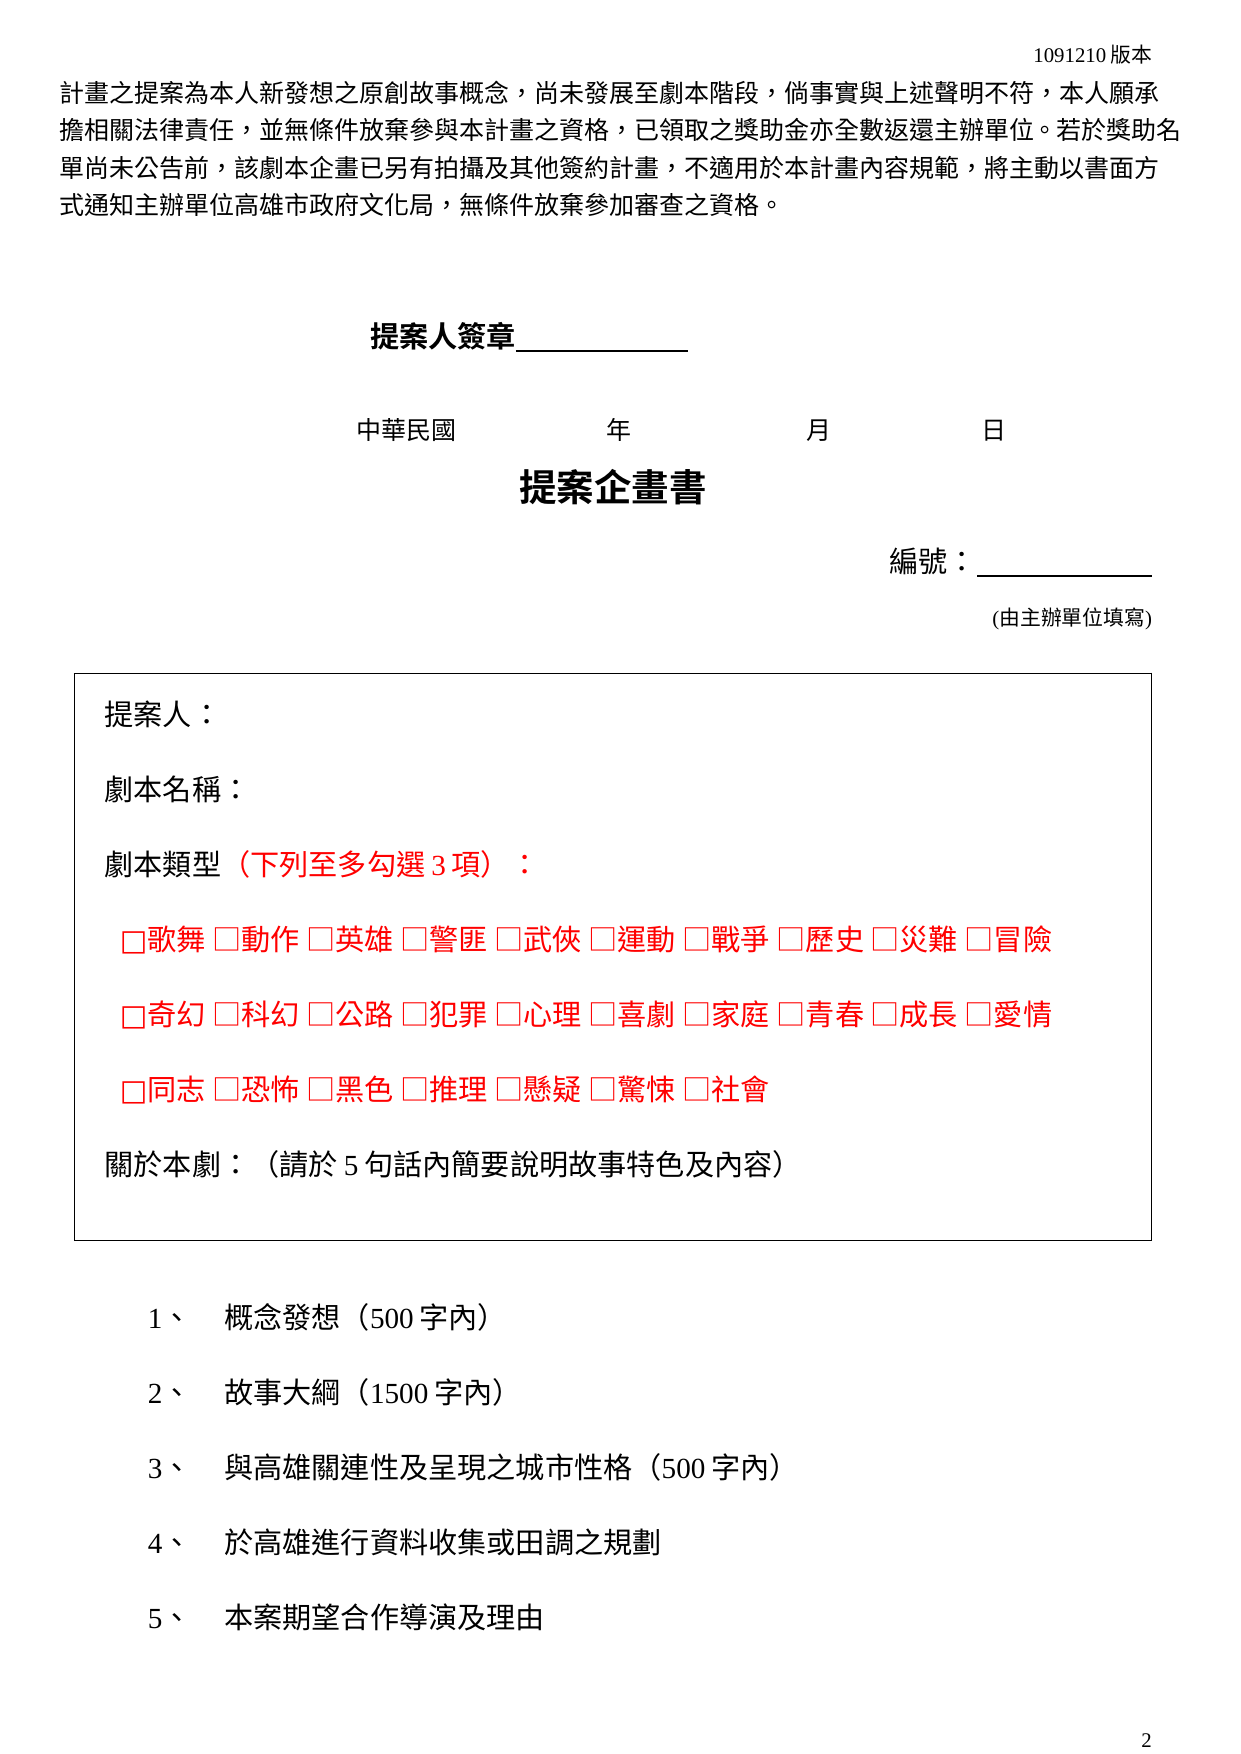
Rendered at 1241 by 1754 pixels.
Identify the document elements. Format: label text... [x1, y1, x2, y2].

text 提案企畫書 [74, 447, 1152, 522]
text 提案人簽章 [74, 297, 1203, 372]
list 於高雄進行資料收集或田調之規劃 [148, 1504, 1152, 1579]
list 與高雄關連性及呈現之城市性格（500字內） [148, 1429, 1152, 1504]
text □歌舞 □動作 □英雄 □警匪 □武俠 □運動 □戰爭 □歷史 □災難 □冒險 [75, 897, 1151, 972]
text 劇本名稱： [75, 747, 1151, 822]
text 劇本類型（下列至多勾選3項）： [75, 822, 1151, 897]
text 中華民國 年 月 日 [74, 410, 1152, 447]
text (由主辦單位填寫) [74, 597, 1152, 635]
text 關於本劇：（請於5句話內簡要說明故事特色及內容） [75, 1122, 1151, 1201]
list 本案期望合作導演及理由 [148, 1579, 1152, 1654]
list 故事大綱（1500字內） [148, 1354, 1152, 1429]
text 計畫之提案為本人新發想之原創故事概念，尚未發展至劇本階段，倘事實與上述聲明不符，本人願承擔相關法律責任，並無條件放棄參與本計畫之資格，已領取之獎助金亦全數返還主辦單位。若於獎助名單尚未公告前，該劇本企畫已另有拍攝及其他簽約計畫，不適用於本計畫內容規範，將主動以書面方式通知主辦單位高雄市政府文化局，無條件放棄參加審查之資格。 [59, 72, 1181, 222]
text 提案人： [75, 674, 1151, 747]
text □同志 □恐怖 □黑色 □推理 □懸疑 □驚悚 □社會 [75, 1047, 1151, 1122]
text 編號： [74, 522, 1152, 597]
text □奇幻 □科幻 □公路 □犯罪 □心理 □喜劇 □家庭 □青春 □成長 □愛情 [75, 972, 1151, 1047]
list 概念發想（500字內） [148, 1279, 1152, 1354]
